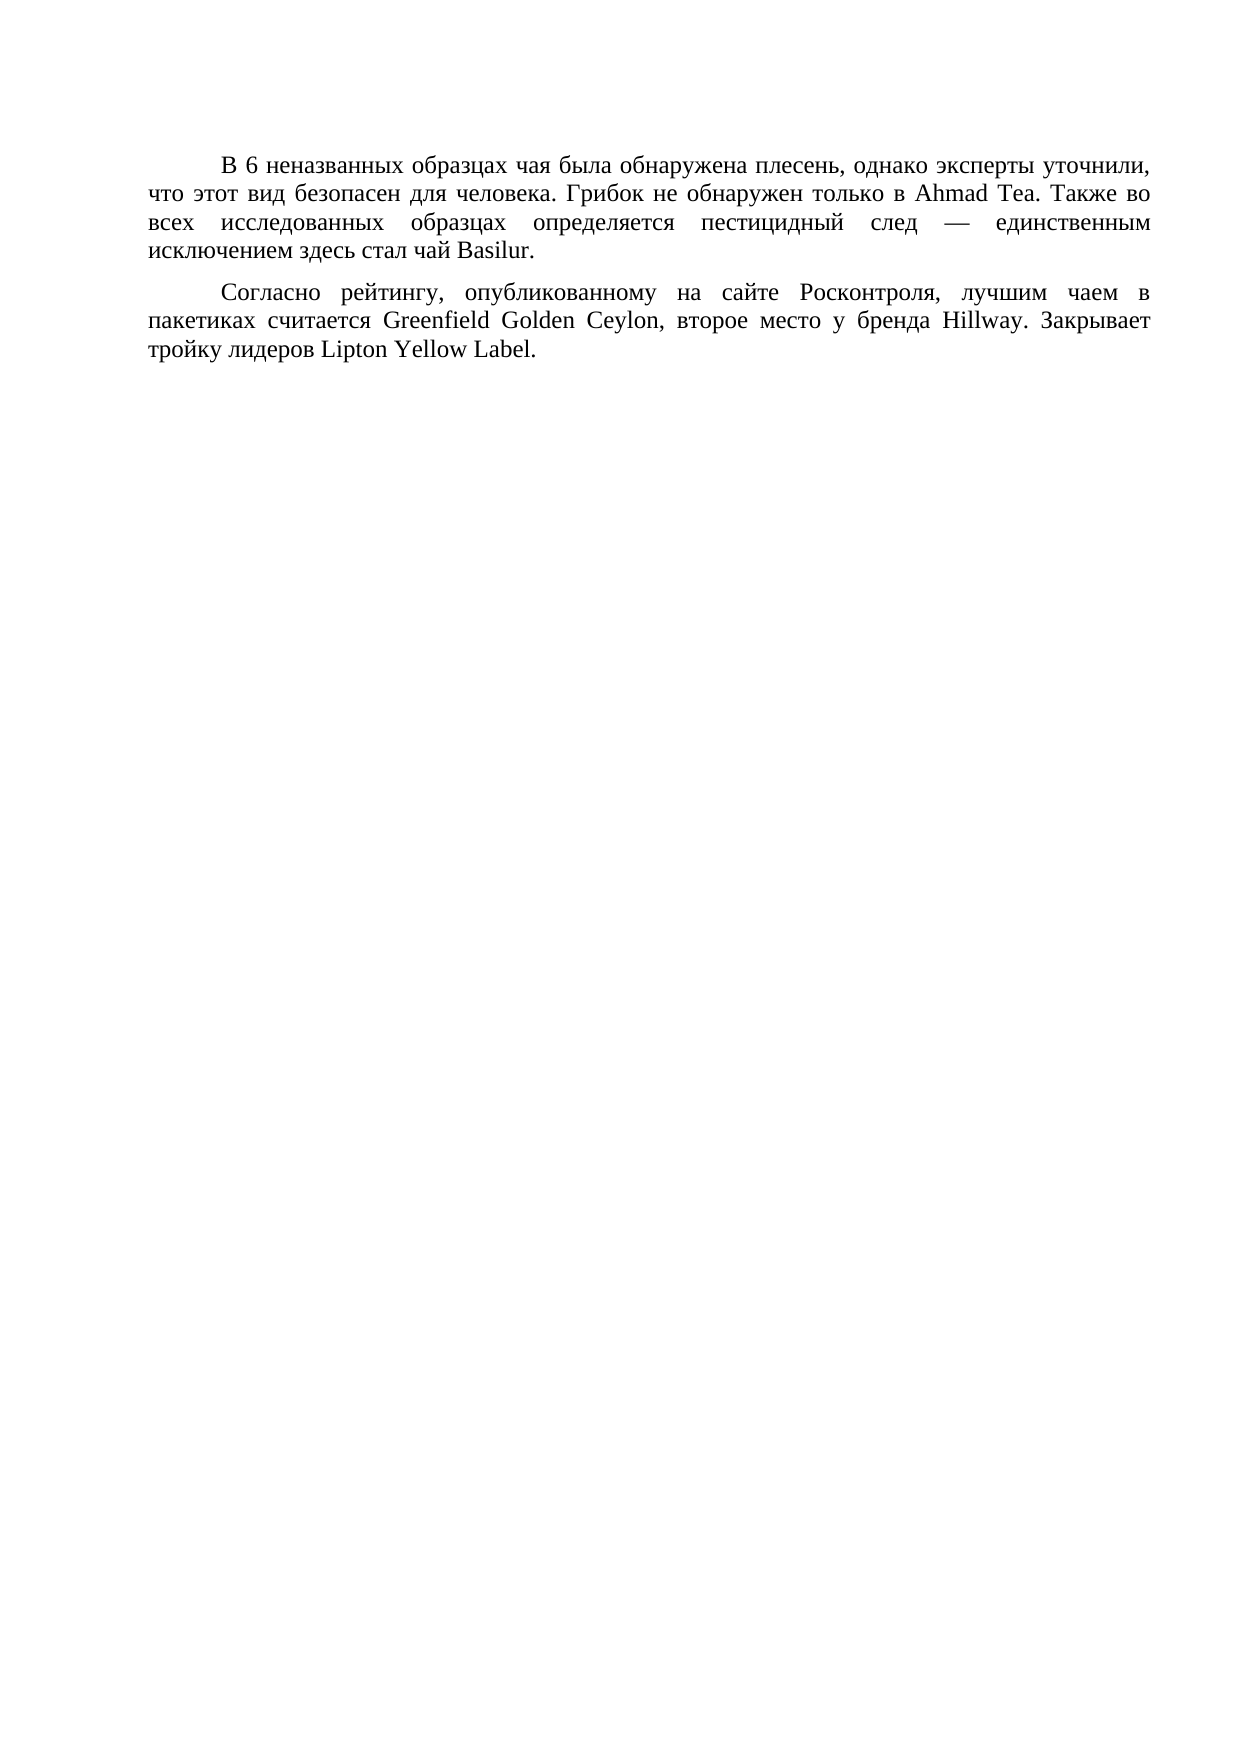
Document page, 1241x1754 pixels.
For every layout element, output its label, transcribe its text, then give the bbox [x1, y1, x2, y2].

text Согласно рейтингу, опубликованному на сайте Росконтроля, лучшим чаем в пакетиках считается Greenfield Golden Ceylon, второе место у бренда Hillway. Закрывает тройку лидеров Lipton Yellow Label. [148, 277, 1151, 363]
text В 6 неназванных образцах чая была обнаружена плесень, однако эксперты уточнили, что этот вид безопасен для человека. Грибок не обнаружен только в Ahmad Tea. Также во всех исследованных образцах определяется пестицидный след — единственным исключением здесь стал чай Basilur. [148, 150, 1151, 264]
